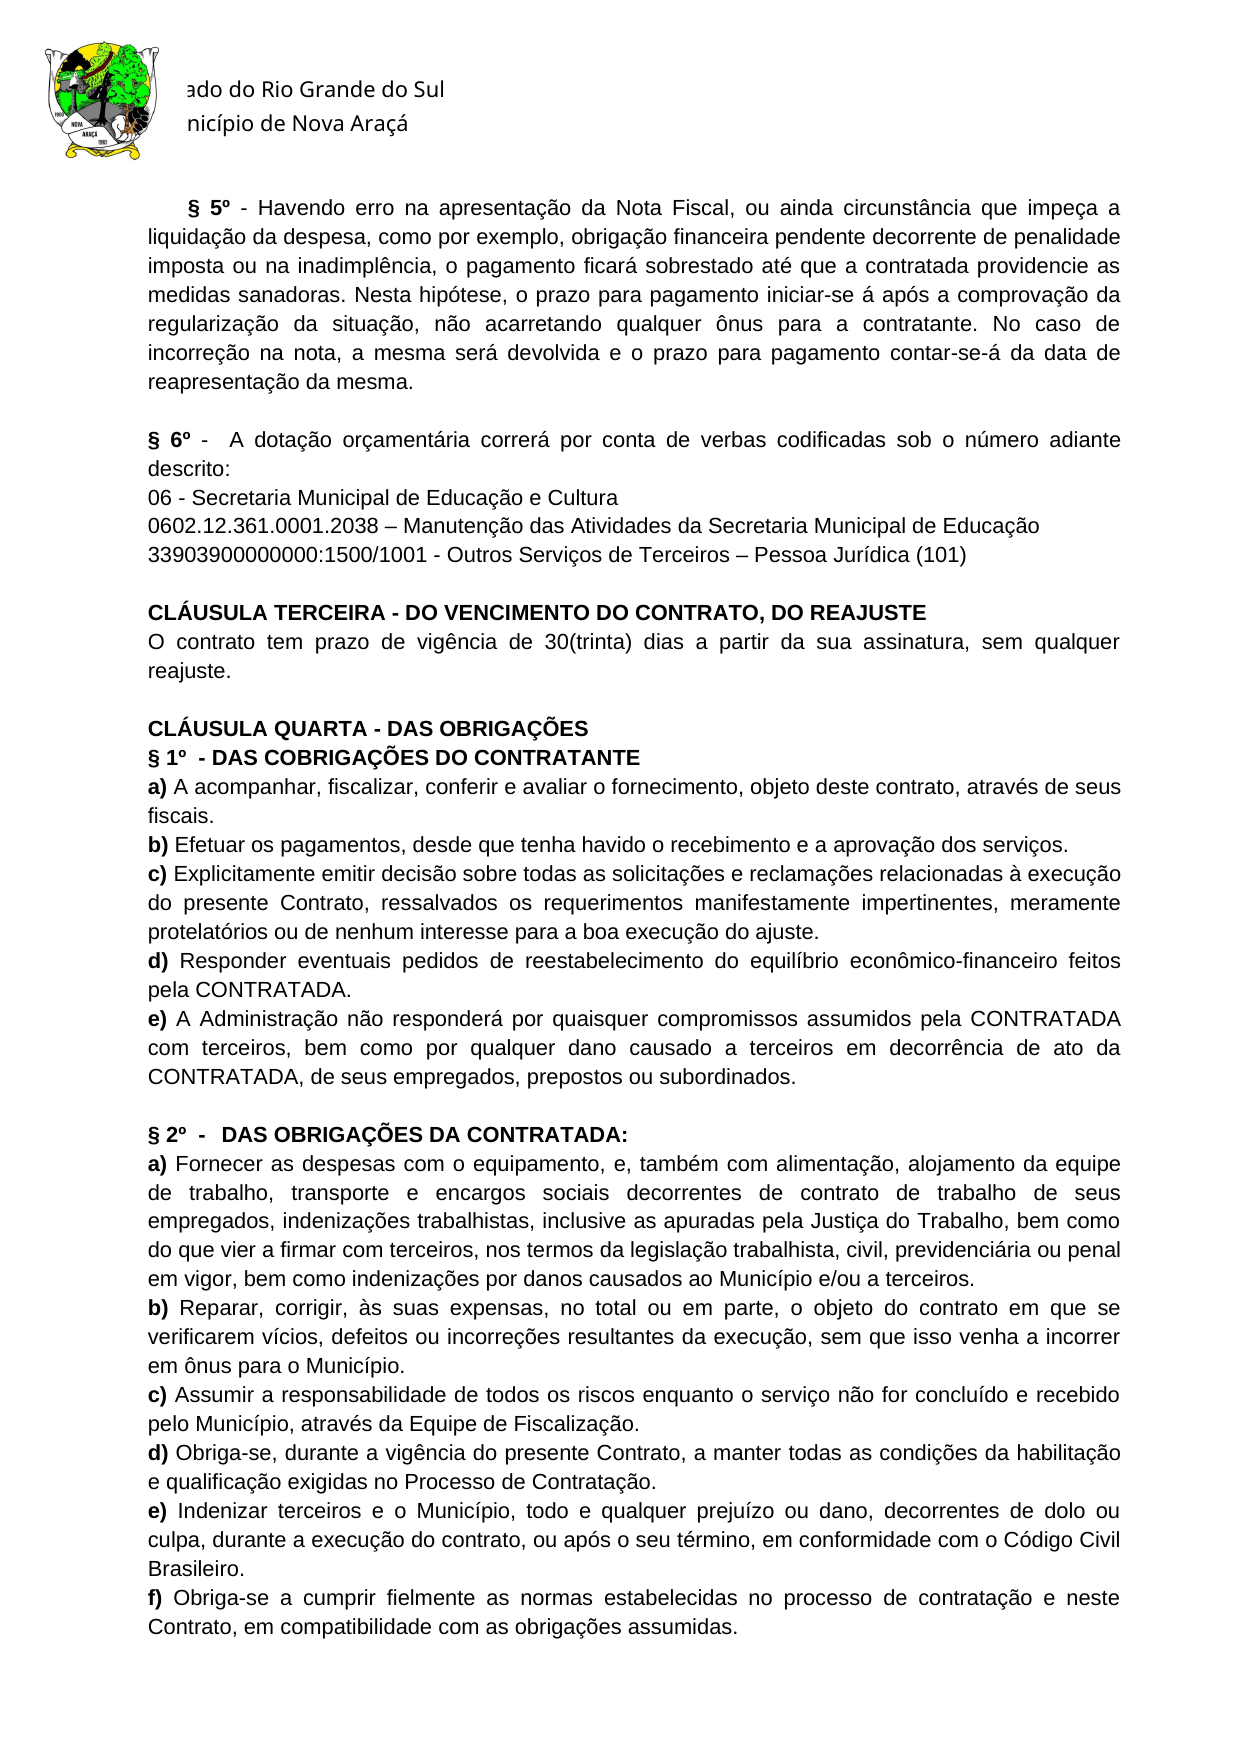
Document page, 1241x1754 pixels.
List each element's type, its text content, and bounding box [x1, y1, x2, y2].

text § 5º - Havendo erro na apresentação da Nota Fiscal, ou ainda circunstância que impeça a liquidação da despesa, como por exemplo, obrigação financeira pendente decorrente de penalidade imposta ou na inadimplência, o pagamento ficará sobrestado até que a contratada providencie as medidas sanadoras. Nesta hipótese, o prazo para pagamento iniciar-se á após a comprovação da regularização da situação, não acarretando qualquer ônus para a contratante. No caso de incorreção na nota, a mesma será devolvida e o prazo para pagamento contar-se-á da data de reapresentação da mesma. [148, 195, 1122, 394]
text § 1º - DAS COBRIGAÇÕES DO CONTRATANTE [148, 745, 1122, 770]
text a) Fornecer as despesas com o equipamento, e, também com alimentação, alojamento da equipe de trabalho, transporte e encargos sociais decorrentes de contrato de trabalho de seus empregados, indenizações trabalhistas, inclusive as apuradas pela Justiça do Trabalho, bem como do que vier a firmar com terceiros, nos termos da legislação trabalhista, civil, previdenciária ou penal em vigor, bem como indenizações por danos causados ao Município e/ou a terceiros. [148, 1150, 1122, 1291]
text e) Indenizar terceiros e o Município, todo e qualquer prejuízo ou dano, decorrentes de dolo ou culpa, durante a execução do contrato, ou após o seu término, em conformidade com o Código Civil Brasileiro. [148, 1498, 1122, 1581]
text 06 - Secretaria Municipal de Educação e Cultura [148, 484, 1122, 509]
text CLÁUSULA TERCEIRA - DO VENCIMENTO DO CONTRATO, DO REAJUSTE [148, 600, 1122, 625]
text b) Reparar, corrigir, às suas expensas, no total ou em parte, o objeto do contrato em que se verificarem vícios, defeitos ou incorreções resultantes da execução, sem que isso venha a incorrer em ônus para o Município. [148, 1295, 1122, 1378]
text f) Obriga-se a cumprir fielmente as normas estabelecidas no processo de contratação e neste Contrato, em compatibilidade com as obrigações assumidas. [148, 1585, 1122, 1639]
text d) Responder eventuais pedidos de reestabelecimento do equilíbrio econômico-financeiro feitos pela CONTRATADA. [148, 948, 1122, 1002]
text CLÁUSULA QUARTA - DAS OBRIGAÇÕES [148, 716, 1122, 741]
text § 2º - DAS OBRIGAÇÕES DA CONTRATADA: [148, 1121, 1122, 1147]
text c) Explicitamente emitir decisão sobre todas as solicitações e reclamações relacionadas à execução do presente Contrato, ressalvados os requerimentos manifestamente impertinentes, meramente protelatórios ou de nenhum interesse para a boa execução do ajuste. [148, 861, 1122, 944]
text c) Assumir a responsabilidade de todos os riscos enquanto o serviço não for concluído e recebido pelo Município, através da Equipe de Fiscalização. [148, 1382, 1122, 1436]
text 33903900000000:1500/1001 - Outros Serviços de Terceiros – Pessoa Jurídica (101) [148, 542, 1122, 567]
text b) Efetuar os pagamentos, desde que tenha havido o recebimento e a aprovação dos serviços. [148, 832, 1122, 857]
text a) A acompanhar, fiscalizar, conferir e avaliar o fornecimento, objeto deste contrato, através de seus fiscais. [148, 774, 1122, 828]
text d) Obriga-se, durante a vigência do presente Contrato, a manter todas as condições da habilitação e qualificação exigidas no Processo de Contratação. [148, 1440, 1122, 1494]
text e) A Administração não responderá por quaisquer compromissos assumidos pela CONTRATADA com terceiros, bem como por qualquer dano causado a terceiros em decorrência de ato da CONTRATADA, de seus empregados, prepostos ou subordinados. [148, 1006, 1122, 1089]
text O contrato tem prazo de vigência de 30(trinta) dias a partir da sua assinatura, sem qualquer reajuste. [148, 629, 1122, 683]
text § 6º - A dotação orçamentária correrá por conta de verbas codificadas sob o número adiante descrito: [148, 426, 1122, 481]
text 0602.12.361.0001.2038 – Manutenção das Atividades da Secretaria Municipal de Educação [148, 513, 1122, 538]
